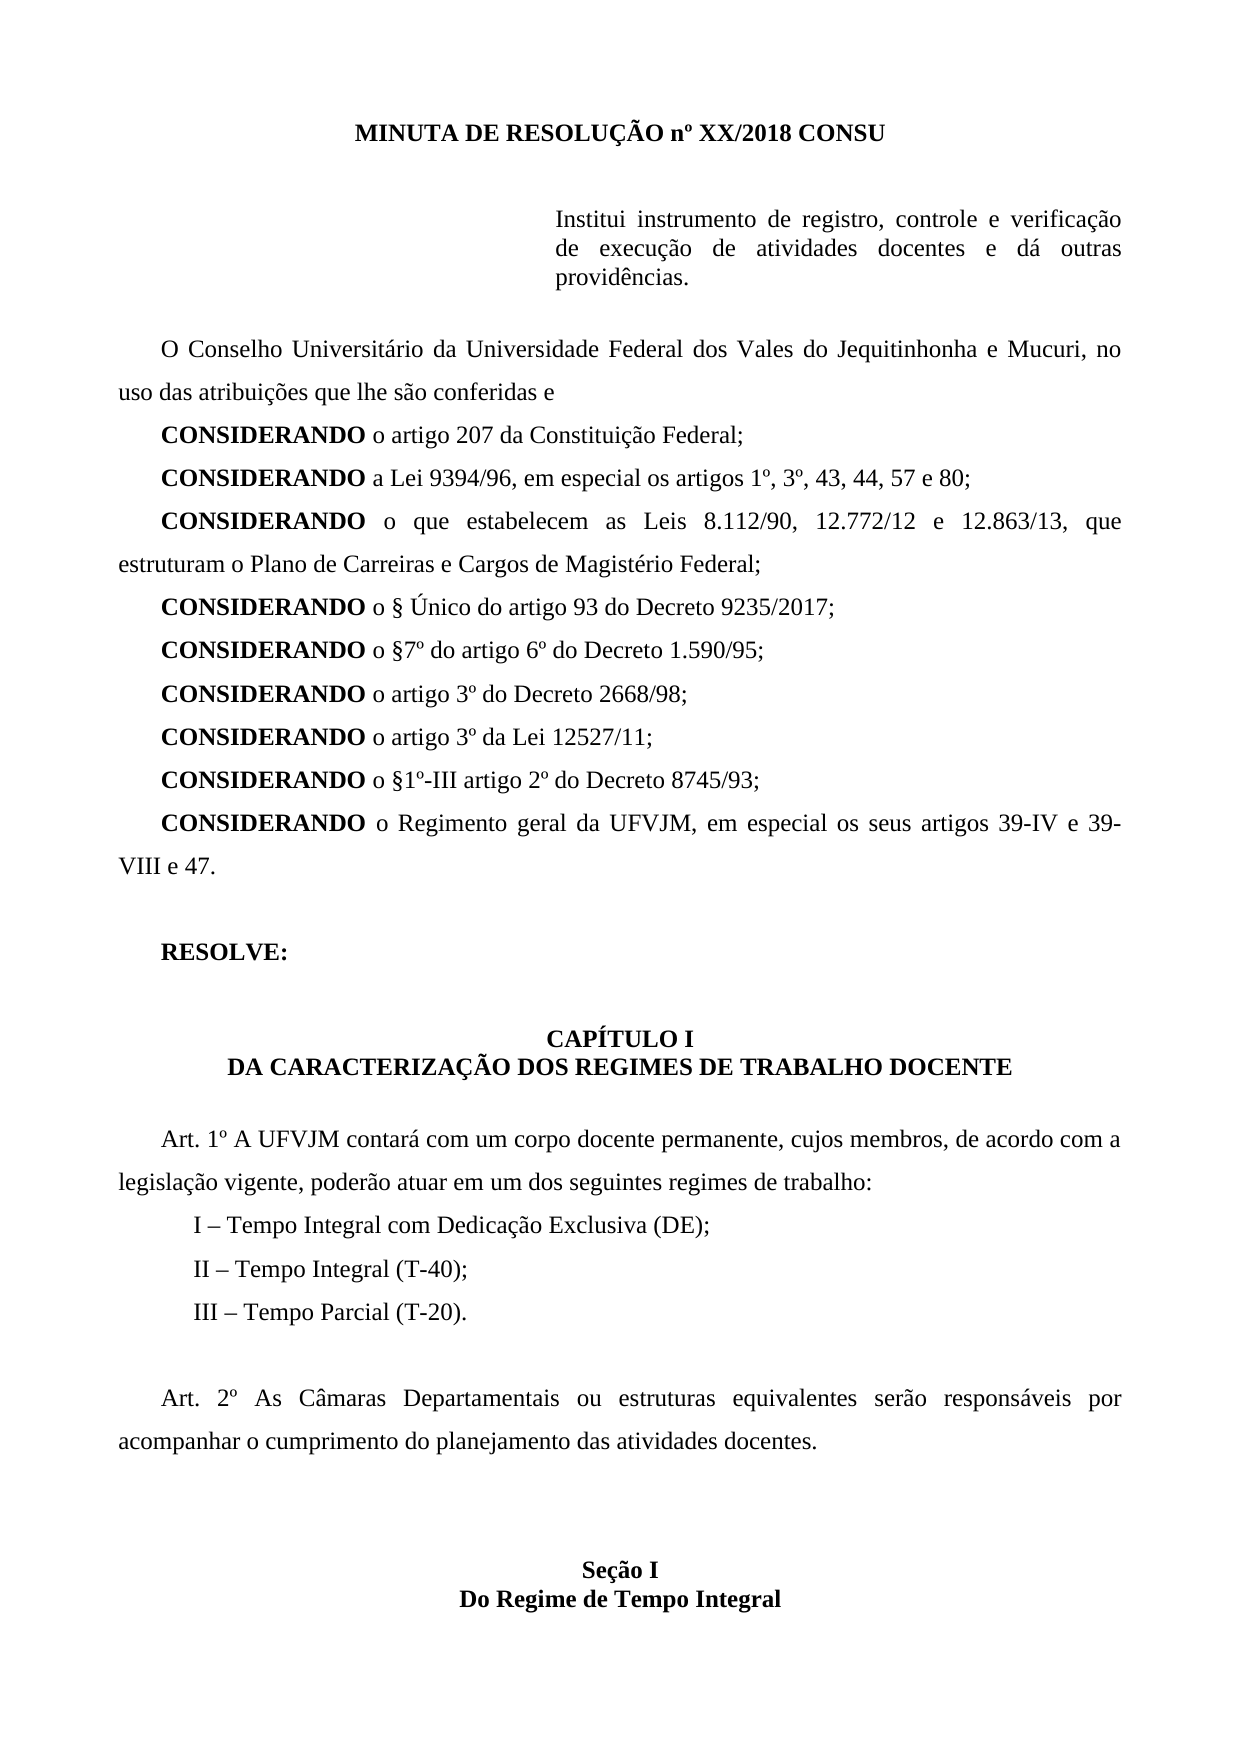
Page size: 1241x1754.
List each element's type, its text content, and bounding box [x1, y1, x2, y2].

text Art. 2º As Câmaras Departamentais ou estruturas equivalentes serão responsáveis por acompanhar o cumprimento do planejamento das atividades docentes. [118, 1383, 1122, 1455]
text RESOLVE: [118, 937, 1122, 966]
text CONSIDERANDO o §1º-III artigo 2º do Decreto 8745/93; [118, 765, 1122, 794]
text Art. 1º A UFVJM contará com um corpo docente permanente, cujos membros, de acordo com a legislação vigente, poderão atuar em um dos seguintes regimes de trabalho: [118, 1124, 1122, 1196]
text Do Regime de Tempo Integral [118, 1584, 1122, 1613]
text MINUTA DE RESOLUÇÃO nº XX/2018 CONSU [118, 118, 1122, 147]
text CAPÍTULO I [118, 1024, 1122, 1052]
text CONSIDERANDO o § Único do artigo 93 do Decreto 9235/2017; [118, 592, 1122, 621]
text Institui instrumento de registro, controle e verificação de execução de atividades docentes e dá outras providências. [555, 204, 1122, 291]
text CONSIDERANDO o artigo 3º do Decreto 2668/98; [118, 679, 1122, 707]
text O Conselho Universitário da Universidade Federal dos Vales do Jequitinhonha e Mucuri, no uso das atribuições que lhe são conferidas e [118, 334, 1122, 406]
text CONSIDERANDO o artigo 3º da Lei 12527/11; [118, 722, 1122, 751]
text Seção I [118, 1556, 1122, 1584]
text CONSIDERANDO o artigo 207 da Constituição Federal; [118, 420, 1122, 449]
list II – Tempo Integral (T-40); [156, 1254, 1122, 1282]
text CONSIDERANDO o que estabelecem as Leis 8.112/90, 12.772/12 e 12.863/13, que estruturam o Plano de Carreiras e Cargos de Magistério Federal; [118, 506, 1122, 578]
list III – Tempo Parcial (T-20). [156, 1297, 1122, 1326]
text CONSIDERANDO o §7º do artigo 6º do Decreto 1.590/95; [118, 636, 1122, 664]
list I – Tempo Integral com Dedicação Exclusiva (DE); [156, 1211, 1122, 1239]
text DA CARACTERIZAÇÃO DOS REGIMES DE TRABALHO DOCENTE [118, 1052, 1122, 1081]
text CONSIDERANDO a Lei 9394/96, em especial os artigos 1º, 3º, 43, 44, 57 e 80; [118, 463, 1122, 492]
text CONSIDERANDO o Regimento geral da UFVJM, em especial os seus artigos 39-IV e 39-VIII e 47. [118, 808, 1122, 880]
